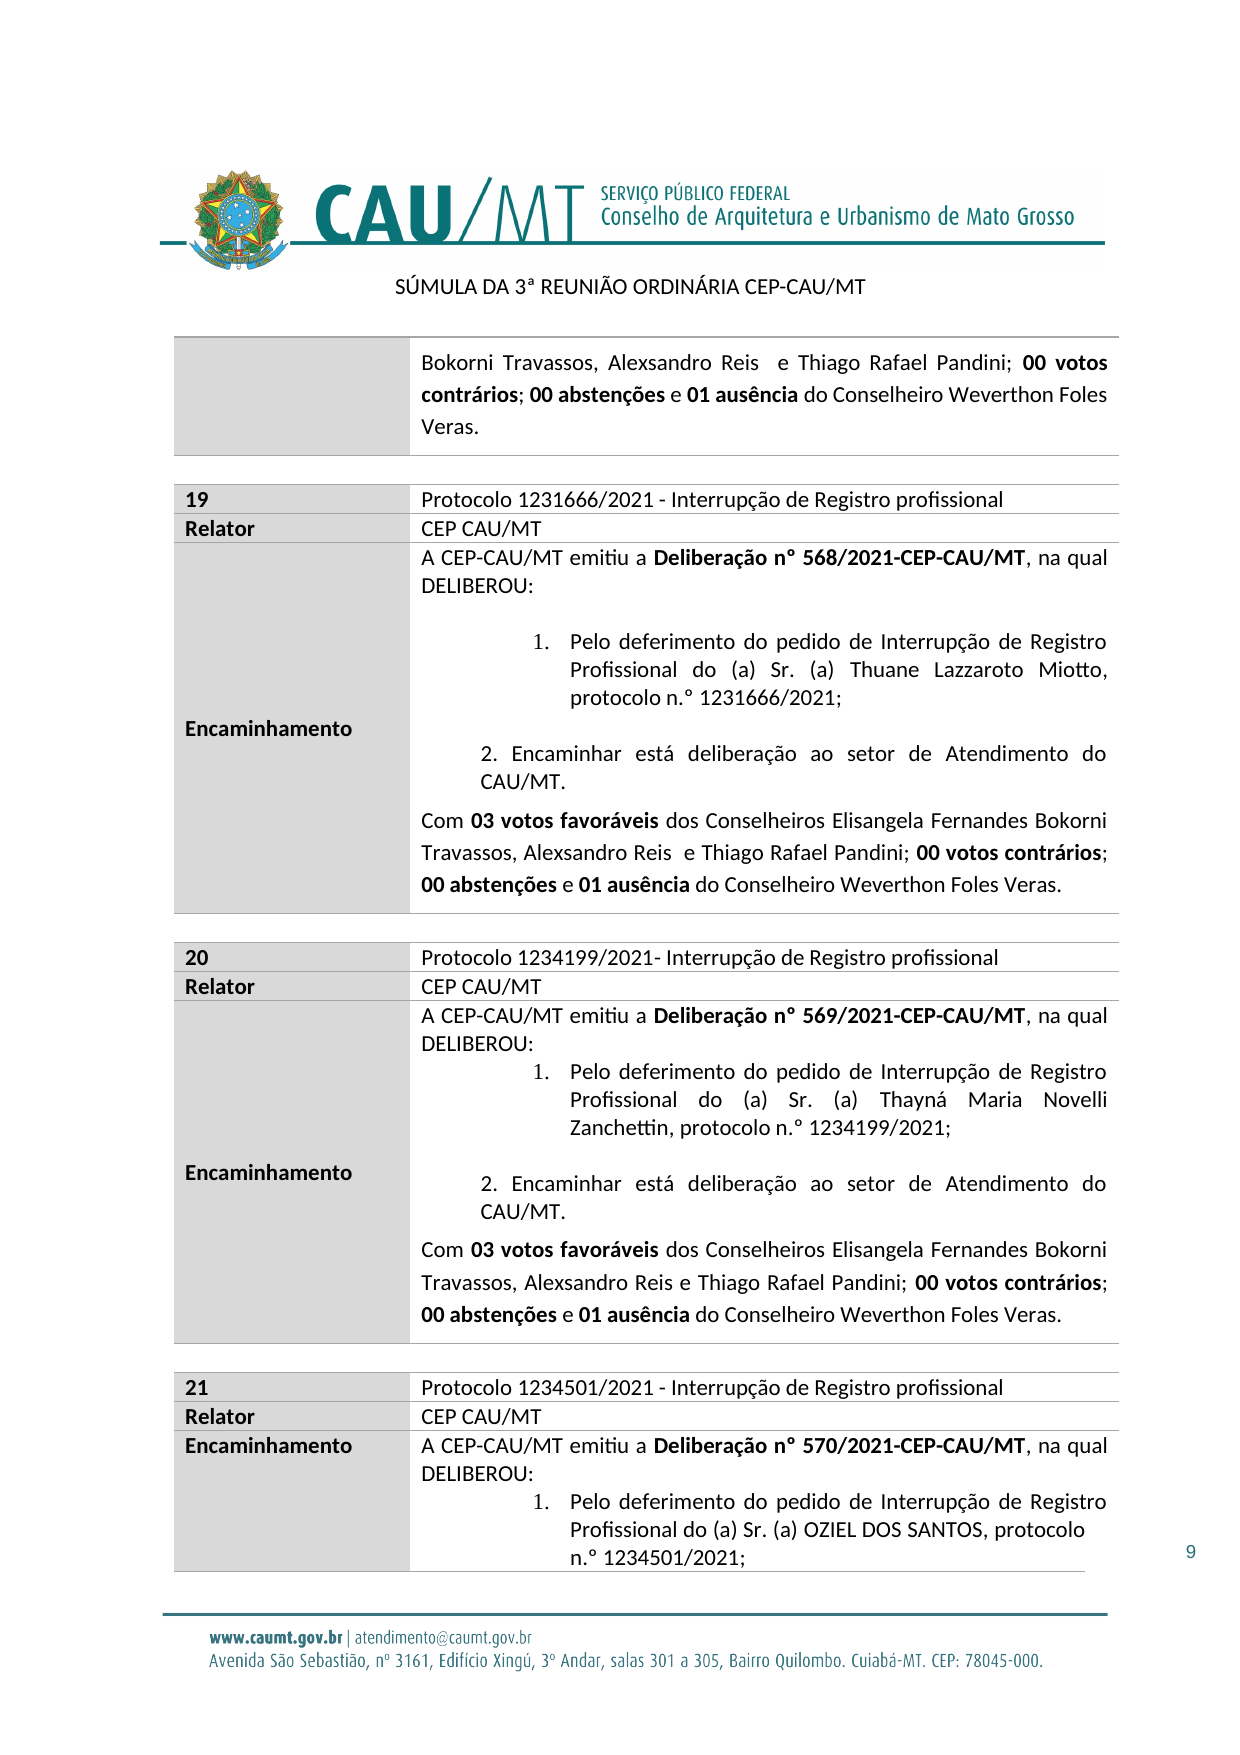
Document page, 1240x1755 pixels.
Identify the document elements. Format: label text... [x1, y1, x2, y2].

table_cell Relator [174, 514, 410, 542]
table_cell Encaminhamento [174, 1001, 410, 1343]
table_cell CEP CAU/MT [410, 1402, 1119, 1430]
table_cell Bokorni Travassos, Alexsandro Reis e Thiago Rafael Pandini; 00 votos contrários; 00 abstenções e 01 ausência do Conselheiro Weverthon Foles Veras. [410, 338, 1119, 455]
table_cell A CEP-CAU/MT emitiu a Deliberação nº 569/2021-CEP-CAU/MT, na qual DELIBEROU: Pelo deferimento do pedido de Interrupção de Registro Profissional do (a) Sr. (a) Thayná Maria Novelli Zanchettin, protocolo n.º 1234199/2021; 2. Encaminhar está deliberação ao setor de Atendimento do CAU/MT. Com 03 votos favoráveis dos Conselheiros Elisangela Fernandes Bokorni Travassos, Alexsandro Reis e Thiago Rafael Pandini; 00 votos contrários; 00 abstenções e 01 ausência do Conselheiro Weverthon Foles Veras. [410, 1001, 1119, 1343]
table_header Protocolo 1234199/2021- Interrupção de Registro profissional [410, 943, 1119, 971]
table_header Protocolo 1231666/2021 - Interrupção de Registro profissional [410, 485, 1119, 513]
table_header 20 [174, 943, 410, 971]
table_cell [174, 338, 410, 455]
table_cell CEP CAU/MT [410, 972, 1119, 1000]
table_header 21 [174, 1373, 410, 1401]
table_cell Relator [174, 972, 410, 1000]
table_cell CEP CAU/MT [410, 514, 1119, 542]
table_cell A CEP-CAU/MT emitiu a Deliberação nº 570/2021-CEP-CAU/MT, na qual DELIBEROU: Pelo deferimento do pedido de Interrupção de Registro Profissional do (a) Sr. (a) OZIEL DOS SANTOS, protocolo n.º 1234501/2021; [410, 1431, 1119, 1571]
table_cell Relator [174, 1402, 410, 1430]
table_header Protocolo 1234501/2021 - Interrupção de Registro profissional [410, 1373, 1119, 1401]
table_cell Encaminhamento [174, 543, 410, 913]
table_cell Encaminhamento [174, 1431, 410, 1571]
table_header 19 [174, 485, 410, 513]
table_cell A CEP-CAU/MT emitiu a Deliberação nº 568/2021-CEP-CAU/MT, na qual DELIBEROU: Pelo deferimento do pedido de Interrupção de Registro Profissional do (a) Sr. (a) Thuane Lazzaroto Miotto, protocolo n.º 1231666/2021; 2. Encaminhar está deliberação ao setor de Atendimento do CAU/MT. Com 03 votos favoráveis dos Conselheiros Elisangela Fernandes Bokorni Travassos, Alexsandro Reis e Thiago Rafael Pandini; 00 votos contrários; 00 abstenções e 01 ausência do Conselheiro Weverthon Foles Veras. [410, 543, 1119, 913]
